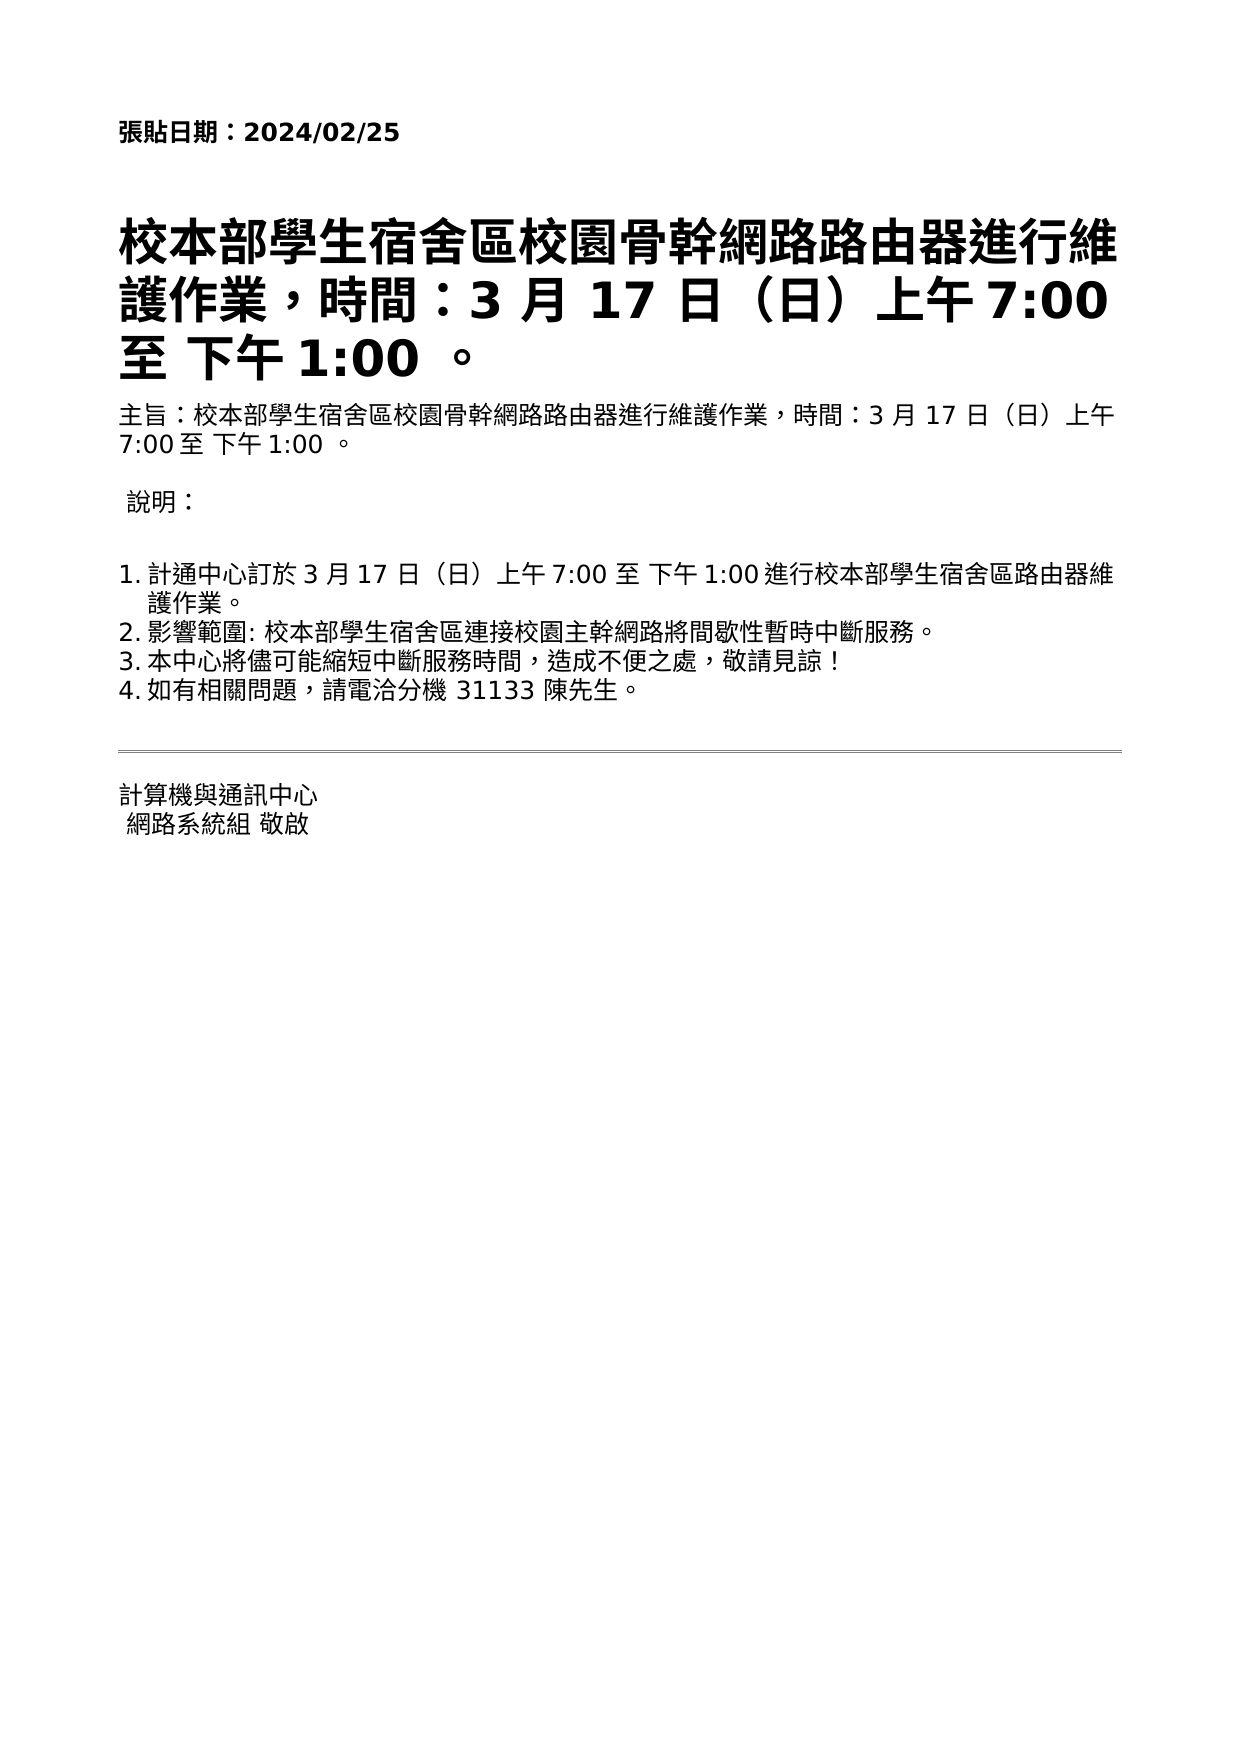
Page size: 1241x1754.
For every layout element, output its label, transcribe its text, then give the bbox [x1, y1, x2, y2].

list 本中心將儘可能縮短中斷服務時間，造成不便之處，敬請見諒！ [118, 647, 1122, 676]
list 影響範圍: 校本部學生宿舍區連接校園主幹網路將間歇性暫時中斷服務。 [118, 618, 1122, 647]
text 張貼日期：2024/02/25 [118, 118, 1122, 176]
list 如有相關問題，請電洽分機 31133 陳先生。 [118, 676, 1122, 706]
subtitle 校本部學生宿舍區校園骨幹網路路由器進行維護作業，時間：3 月 17 日（日）上午7:00至 下午1:00 。 [118, 214, 1122, 389]
text 主旨：校本部學生宿舍區校園骨幹網路路由器進行維護作業，時間：3 月 17 日（日）上午7:00至 下午1:00 。 說明： [118, 401, 1122, 518]
text 計算機與通訊中心 網路系統組 敬啟 [118, 781, 1122, 840]
list 計通中心訂於3 月17 日（日）上午7:00 至 下午1:00進行校本部學生宿舍區路由器維護作業。 [118, 560, 1122, 618]
